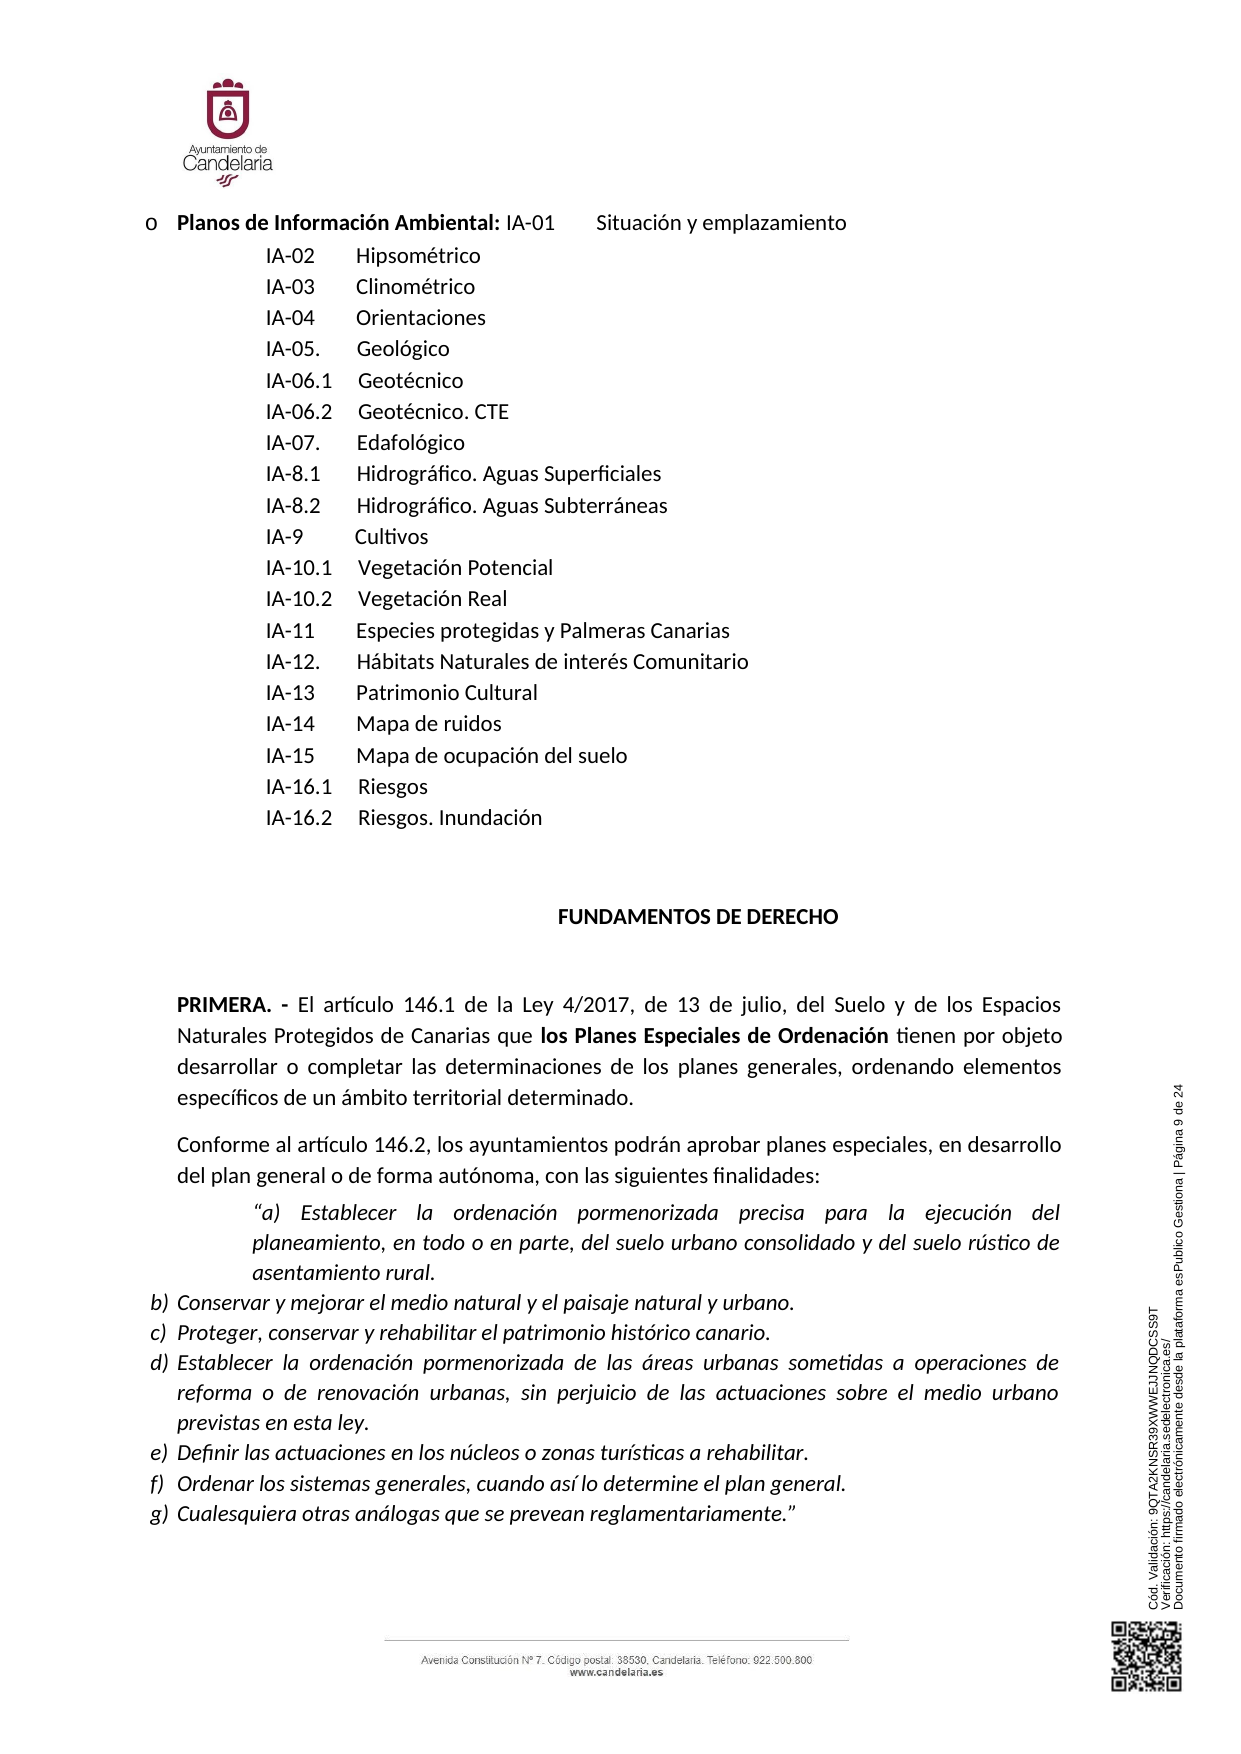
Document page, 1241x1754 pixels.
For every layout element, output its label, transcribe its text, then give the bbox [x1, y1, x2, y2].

text IA-9 Cultivos [266, 522, 1063, 550]
list Conservar y mejorar el medio natural y el paisaje natural y urbano. [150, 1288, 1063, 1316]
list Cualesquiera otras análogas que se prevean reglamentariamente.” [150, 1499, 1063, 1527]
list Planos de Información Ambiental: IA-01 Situación y emplazamiento [144, 208, 886, 237]
text IA-03 Clinométrico [266, 272, 1063, 300]
text IA-10.2 Vegetación Real [266, 584, 1063, 612]
text IA-04 Orientaciones [266, 303, 1063, 331]
list Establecer la ordenación pormenorizada de las áreas urbanas sometidas a operaciones de reforma o de renovación urbanas, sin perjuicio de las actuaciones sobre el medio urbano previstas en esta ley. [150, 1348, 1063, 1436]
text IA-06.1 Geotécnico [266, 366, 1063, 394]
text IA-07. Edafológico [266, 428, 1063, 456]
text IA-14 Mapa de ruidos [266, 709, 1063, 737]
text “a) Establecer la ordenación pormenorizada precisa para la ejecución del planeamiento, en todo o en parte, del suelo urbano consolidado y del suelo rústico de asentamiento rural. [252, 1198, 1063, 1286]
text IA-15 Mapa de ocupación del suelo [266, 741, 1063, 769]
text IA-13 Patrimonio Cultural [266, 678, 1063, 706]
subtitle FUNDAMENTOS DE DERECHO [338, 902, 1063, 930]
text IA-12. Hábitats Naturales de interés Comunitario [266, 647, 1063, 675]
text IA-16.1 Riesgos [266, 772, 1063, 800]
list Ordenar los sistemas generales, cuando así lo determine el plan general. [150, 1469, 1063, 1497]
text PRIMERA. - El artículo 146.1 de la Ley 4/2017, de 13 de julio, del Suelo y de los Espacios Naturales Protegidos de Canarias que los Planes Especiales de Ordenación tienen por objeto desarrollar o completar las determinaciones de los planes generales, ordenando elementos específicos de un ámbito territorial determinado. [177, 990, 1063, 1111]
text IA-02 Hipsométrico [266, 241, 1063, 269]
text IA-11 Especies protegidas y Palmeras Canarias [266, 616, 1063, 644]
text IA-8.1 Hidrográfico. Aguas Superficiales [266, 459, 1063, 487]
text Conforme al artículo 146.2, los ayuntamientos podrán aprobar planes especiales, en desarrollo del plan general o de forma autónoma, con las siguientes finalidades: [177, 1130, 1063, 1189]
list Definir las actuaciones en los núcleos o zonas turísticas a rehabilitar. [150, 1438, 1063, 1467]
text IA-8.2 Hidrográfico. Aguas Subterráneas [266, 491, 1063, 519]
text IA-10.1 Vegetación Potencial [266, 553, 1063, 581]
text IA-05. Geológico [266, 334, 1063, 362]
list Proteger, conservar y rehabilitar el patrimonio histórico canario. [150, 1318, 1063, 1346]
text IA-06.2 Geotécnico. CTE [266, 397, 1063, 425]
text IA-16.2 Riesgos. Inundación [266, 803, 1063, 831]
